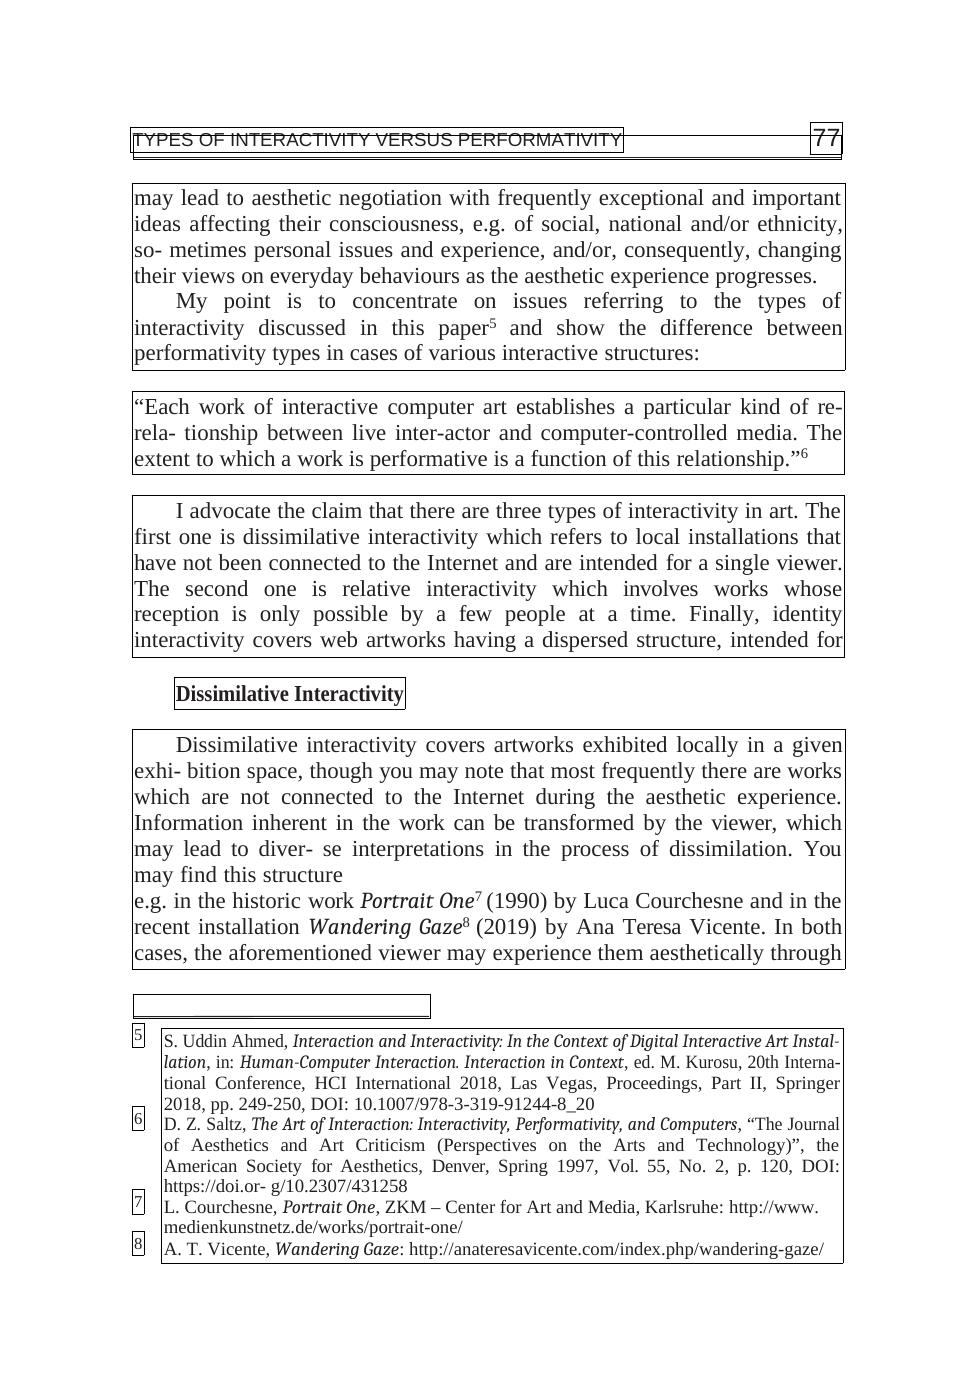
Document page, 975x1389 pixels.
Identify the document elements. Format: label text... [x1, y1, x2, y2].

text Dissimilative Interactivity [176, 680, 405, 706]
text I advocate the claim that there are three types of interactivity in art. The first one is dissimilative interactivity which refers to local installations that have not been connected to the Internet and are intended for a single viewer. The second one is relative interactivity which involves works whose reception is only possible by a few people at a time. Finally, identity interactivity covers web artworks having a dispersed structure, intended for mass audiences. [134, 498, 843, 657]
text S. Uddin Ahmed, Interaction and Interactivity: In the Context of Digital Interactive Art Instal- lation, in: Human-Computer Interaction. Interaction in Context, ed. M. Kurosu, 20th Interna- tional Conference, HCI International 2018, Las Vegas, Proceedings, Part II, Springer 2018, pp. 249-250, DOI: 10.1007/978-3-319-91244-8_20 [163, 1031, 841, 1114]
text 5 [134, 1025, 144, 1044]
text 8 [134, 1233, 144, 1253]
text [132, 129, 623, 135]
text 77 [812, 136, 841, 152]
text medienkunstnetz.de/works/portrait-one/ [163, 1217, 843, 1238]
text TYPES OF INTERACTIVITY VERSUS PERFORMATIVITY [134, 136, 623, 150]
text 6 [134, 1108, 144, 1128]
text 7 [134, 1192, 144, 1211]
text A. T. Vicente, Wandering Gaze: http://anateresavicente.com/index.php/wandering-gaze/ [163, 1238, 843, 1259]
text 77 [812, 123, 842, 135]
text e.g. in the historic work Portrait One7 (1990) by Luca Courchesne and in the recent installation Wandering Gaze8 (2019) by Ana Teresa Vicente. In both cases, the aforementioned viewer may experience them aesthetically through the potential of the interactive structure. In the first case, it is a personal co- [134, 887, 843, 969]
text D. Z. Saltz, The Art of Interaction: Interactivity, Performativity, and Computers, “The Journal of Aesthetics and Art Criticism (Perspectives on the Arts and Technology)”, the American Society for Aesthetics, Denver, Spring 1997, Vol. 55, No. 2, p. 120, DOI: https://doi.or- g/10.2307/431258 [163, 1114, 841, 1197]
text My point is to concentrate on issues referring to the types of interactivity discussed in this paper5 and show the difference between performativity types in cases of various interactive structures: [134, 288, 843, 366]
text “Each work of interactive computer art establishes a particular kind of re-rela- tionship between live inter-actor and computer-controlled media. The extent to which a work is performative is a function of this relationship.”6 [134, 393, 843, 471]
text L. Courchesne, Portrait One, ZKM – Center for Art and Media, Karlsruhe: http://www. [163, 1197, 843, 1217]
text Dissimilative interactivity covers artworks exhibited locally in a given exhi- bition space, though you may note that most frequently there are works which are not connected to the Internet during the aesthetic experience. Information inherent in the work can be transformed by the viewer, which may lead to diver- se interpretations in the process of dissimilation. You may find this structure [134, 732, 843, 887]
text may lead to aesthetic negotiation with frequently exceptional and important ideas affecting their consciousness, e.g. of social, national and/or ethnicity, so- metimes personal issues and experience, and/or, consequently, changing their views on everyday behaviours as the aesthetic experience progresses. [134, 185, 843, 288]
